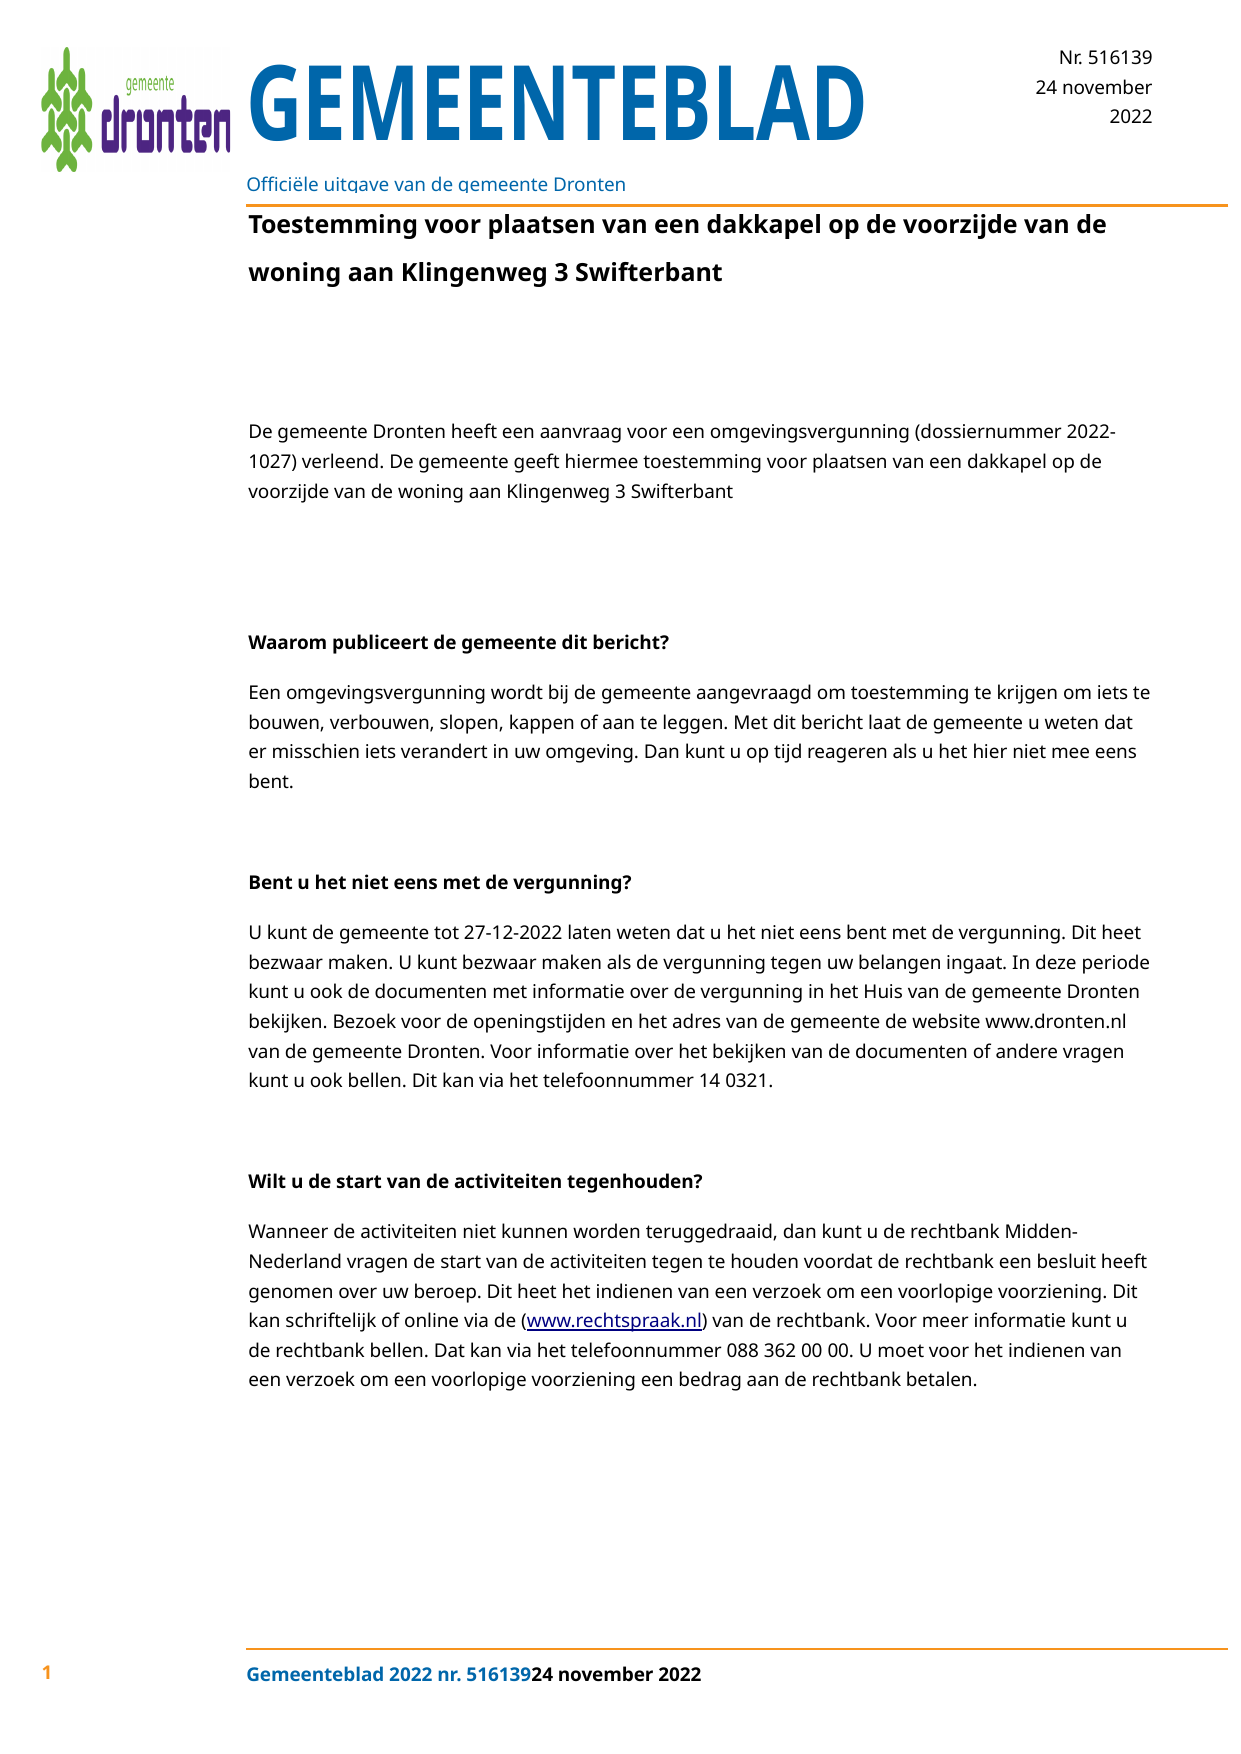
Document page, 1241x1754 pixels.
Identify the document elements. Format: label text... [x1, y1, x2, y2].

text Toestemming voor plaatsen van een dakkapel op de voorzijde van de woning aan Klingenweg 3 Swifterbant [248, 207, 1152, 288]
picture [41, 47, 231, 172]
text Waarom publiceert de gemeente dit bericht? [248, 629, 1152, 655]
text Wilt u de start van de activiteiten tegenhouden? [248, 1168, 1152, 1194]
text Wanneer de activiteiten niet kunnen worden teruggedraaid, dan kunt u de rechtbank Midden-Nederland vragen de start van de activiteiten tegen te houden voordat de rechtbank een besluit heeft genomen over uw beroep. Dit heet het indienen van een verzoek om een voorlopige voorziening. Dit kan schriftelijk of online via de (www.rechtspraak.nl) van de rechtbank. Voor meer informatie kunt u de rechtbank bellen. Dat kan via het telefoonnummer 088 362 00 00. U moet voor het indienen van een verzoek om een voorlopige voorziening een bedrag aan de rechtbank betalen. [248, 1219, 1152, 1392]
text U kunt de gemeente tot 27-12-2022 laten weten dat u het niet eens bent met de vergunning. Dit heet bezwaar maken. U kunt bezwaar maken als de vergunning tegen uw belangen ingaat. In deze periode kunt u ook de documenten met informatie over de vergunning in het Huis van de gemeente Dronten bekijken. Bezoek voor de openingstijden en het adres van de gemeente de website www.dronten.nl van de gemeente Dronten. Voor informatie over het bekijken van de documenten of andere vragen kunt u ook bellen. Dit kan via het telefoonnummer 14 0321. [248, 919, 1152, 1093]
text De gemeente Dronten heeft een aanvraag voor een omgevingsvergunning (dossiernummer 2022-1027) verleend. De gemeente geeft hiermee toestemming voor plaatsen van een dakkapel op de voorzijde van de woning aan Klingenweg 3 Swifterbant [248, 419, 1152, 504]
text Een omgevingsvergunning wordt bij de gemeente aangevraagd om toestemming te krijgen om iets te bouwen, verbouwen, slopen, kappen of aan te leggen. Met dit bericht laat de gemeente u weten dat er misschien iets verandert in uw omgeving. Dan kunt u op tijd reageren als u het hier niet mee eens bent. [248, 679, 1152, 794]
text Bent u het niet eens met de vergunning? [248, 869, 1152, 895]
